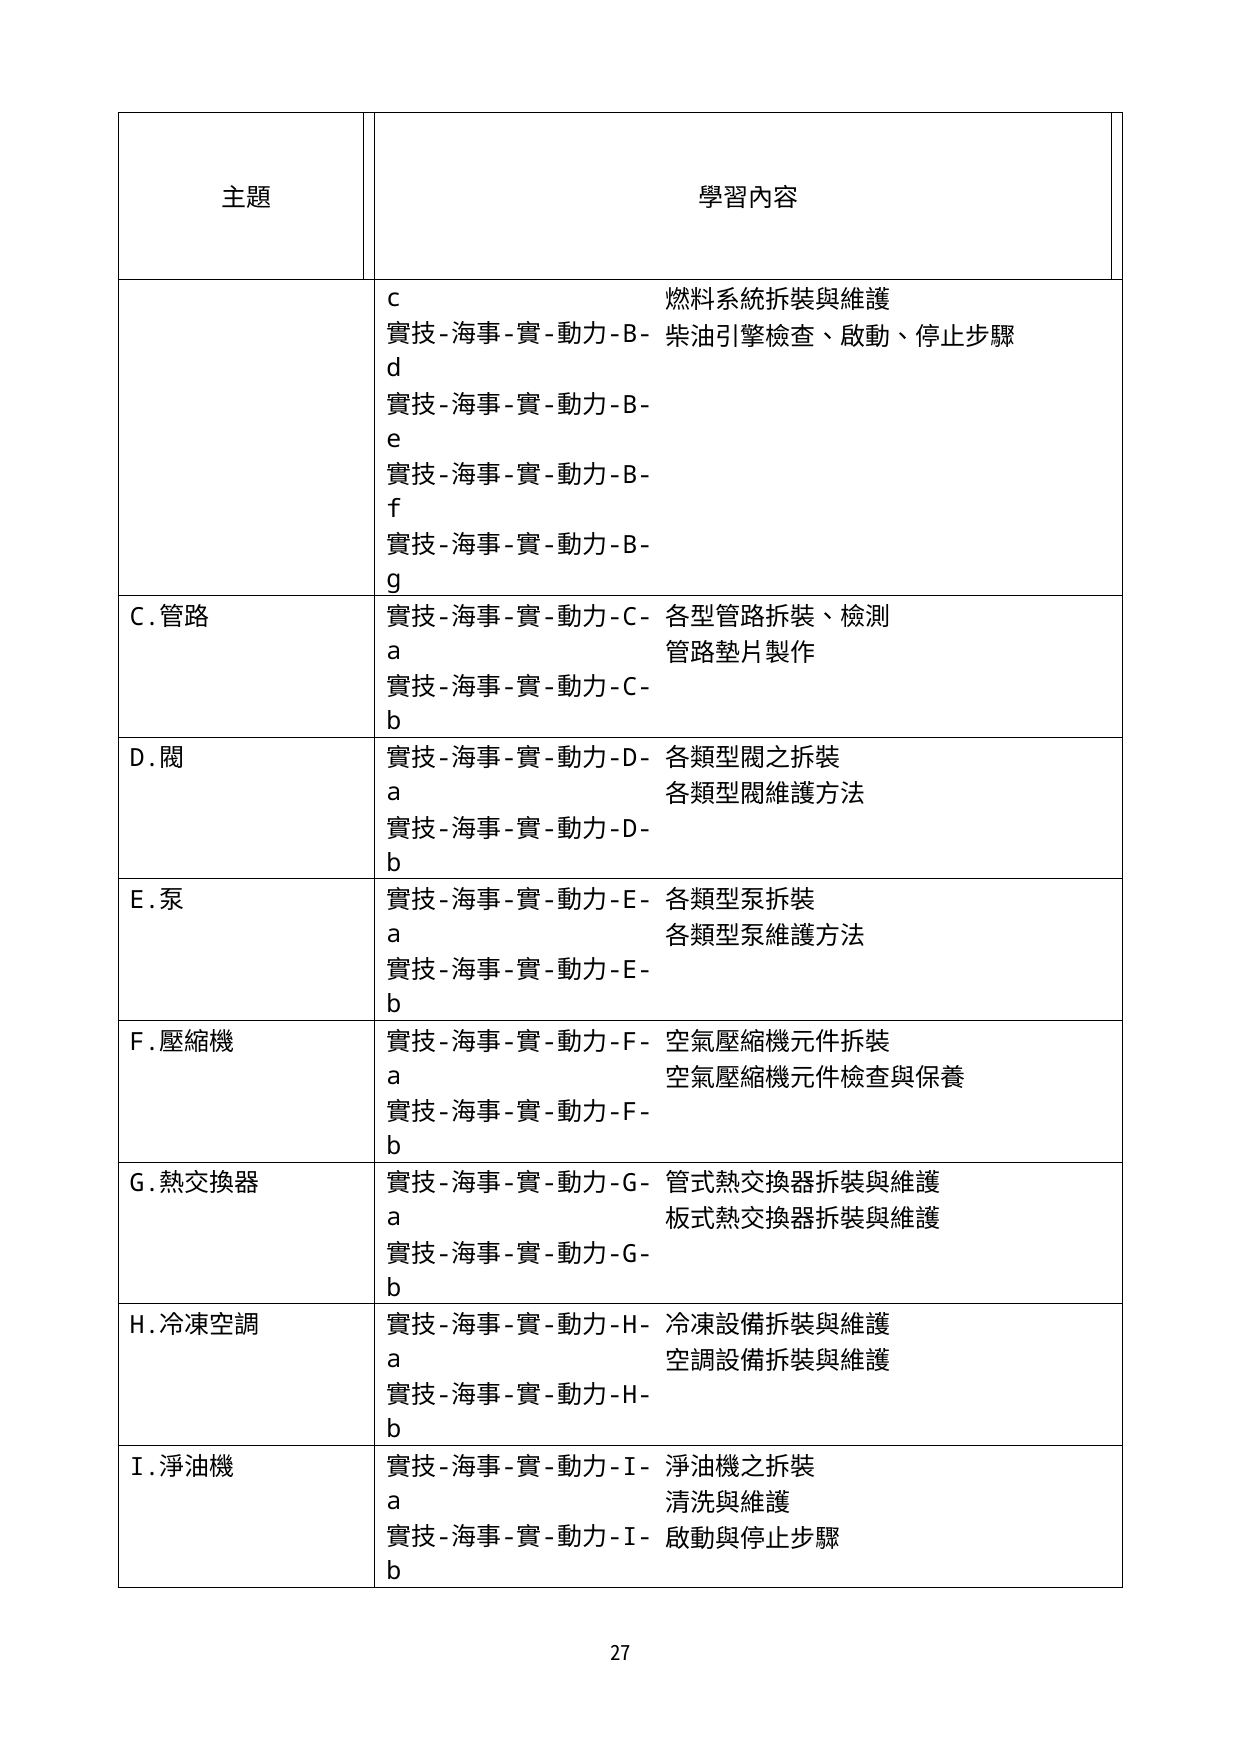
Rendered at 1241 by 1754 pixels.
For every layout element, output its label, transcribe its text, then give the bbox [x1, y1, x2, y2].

table_header 主題 [119, 113, 363, 279]
table_cell D.閥 [119, 738, 374, 878]
table_cell I.淨油機 [119, 1446, 374, 1587]
table_cell C.管路 [119, 596, 374, 737]
table_cell [119, 280, 374, 595]
table_header [364, 113, 374, 279]
table_cell 實技-海事-實-動力-H-a 實技-海事-實-動力-H-b [375, 1304, 663, 1445]
table_cell 冷凍設備拆裝與維護 空調設備拆裝與維護 [664, 1304, 1122, 1445]
table_cell 各類型閥之拆裝 各類型閥維護方法 [664, 738, 1122, 878]
table_cell 實技-海事-實-動力-E-a 實技-海事-實-動力-E-b [375, 879, 663, 1020]
table_cell 各型管路拆裝、檢測 管路墊片製作 [664, 596, 1122, 737]
table_cell 淨油機之拆裝 清洗與維護 啟動與停止步驟 [664, 1446, 1122, 1587]
table_header [1112, 113, 1122, 279]
table_cell 實技-海事-實-動力-C-a 實技-海事-實-動力-C-b [375, 596, 663, 737]
table_cell 各類型泵拆裝 各類型泵維護方法 [664, 879, 1122, 1020]
table_cell 實技-海事-實-動力-F-a 實技-海事-實-動力-F-b [375, 1021, 663, 1162]
table_cell 管式熱交換器拆裝與維護 板式熱交換器拆裝與維護 [664, 1163, 1122, 1303]
table_cell E.泵 [119, 879, 374, 1020]
table_header 學習內容 [375, 113, 1111, 279]
table_cell H.冷凍空調 [119, 1304, 374, 1445]
table_cell 空氣壓縮機元件拆裝 空氣壓縮機元件檢查與保養 [664, 1021, 1122, 1162]
table_cell F.壓縮機 [119, 1021, 374, 1162]
table_cell 實技-海事-實-動力-G-a 實技-海事-實-動力-G-b [375, 1163, 663, 1303]
table_cell c 實技-海事-實-動力-B-d 實技-海事-實-動力-B-e 實技-海事-實-動力-B-f 實技-海事-實-動力-B-g [375, 280, 663, 595]
table_cell G.熱交換器 [119, 1163, 374, 1303]
table_cell 實技-海事-實-動力-D-a 實技-海事-實-動力-D-b [375, 738, 663, 878]
table_cell 實技-海事-實-動力-I-a 實技-海事-實-動力-I-b [375, 1446, 663, 1587]
table_cell 燃料系統拆裝與維護 柴油引擎檢查、啟動、停止步驟 [664, 280, 1122, 595]
